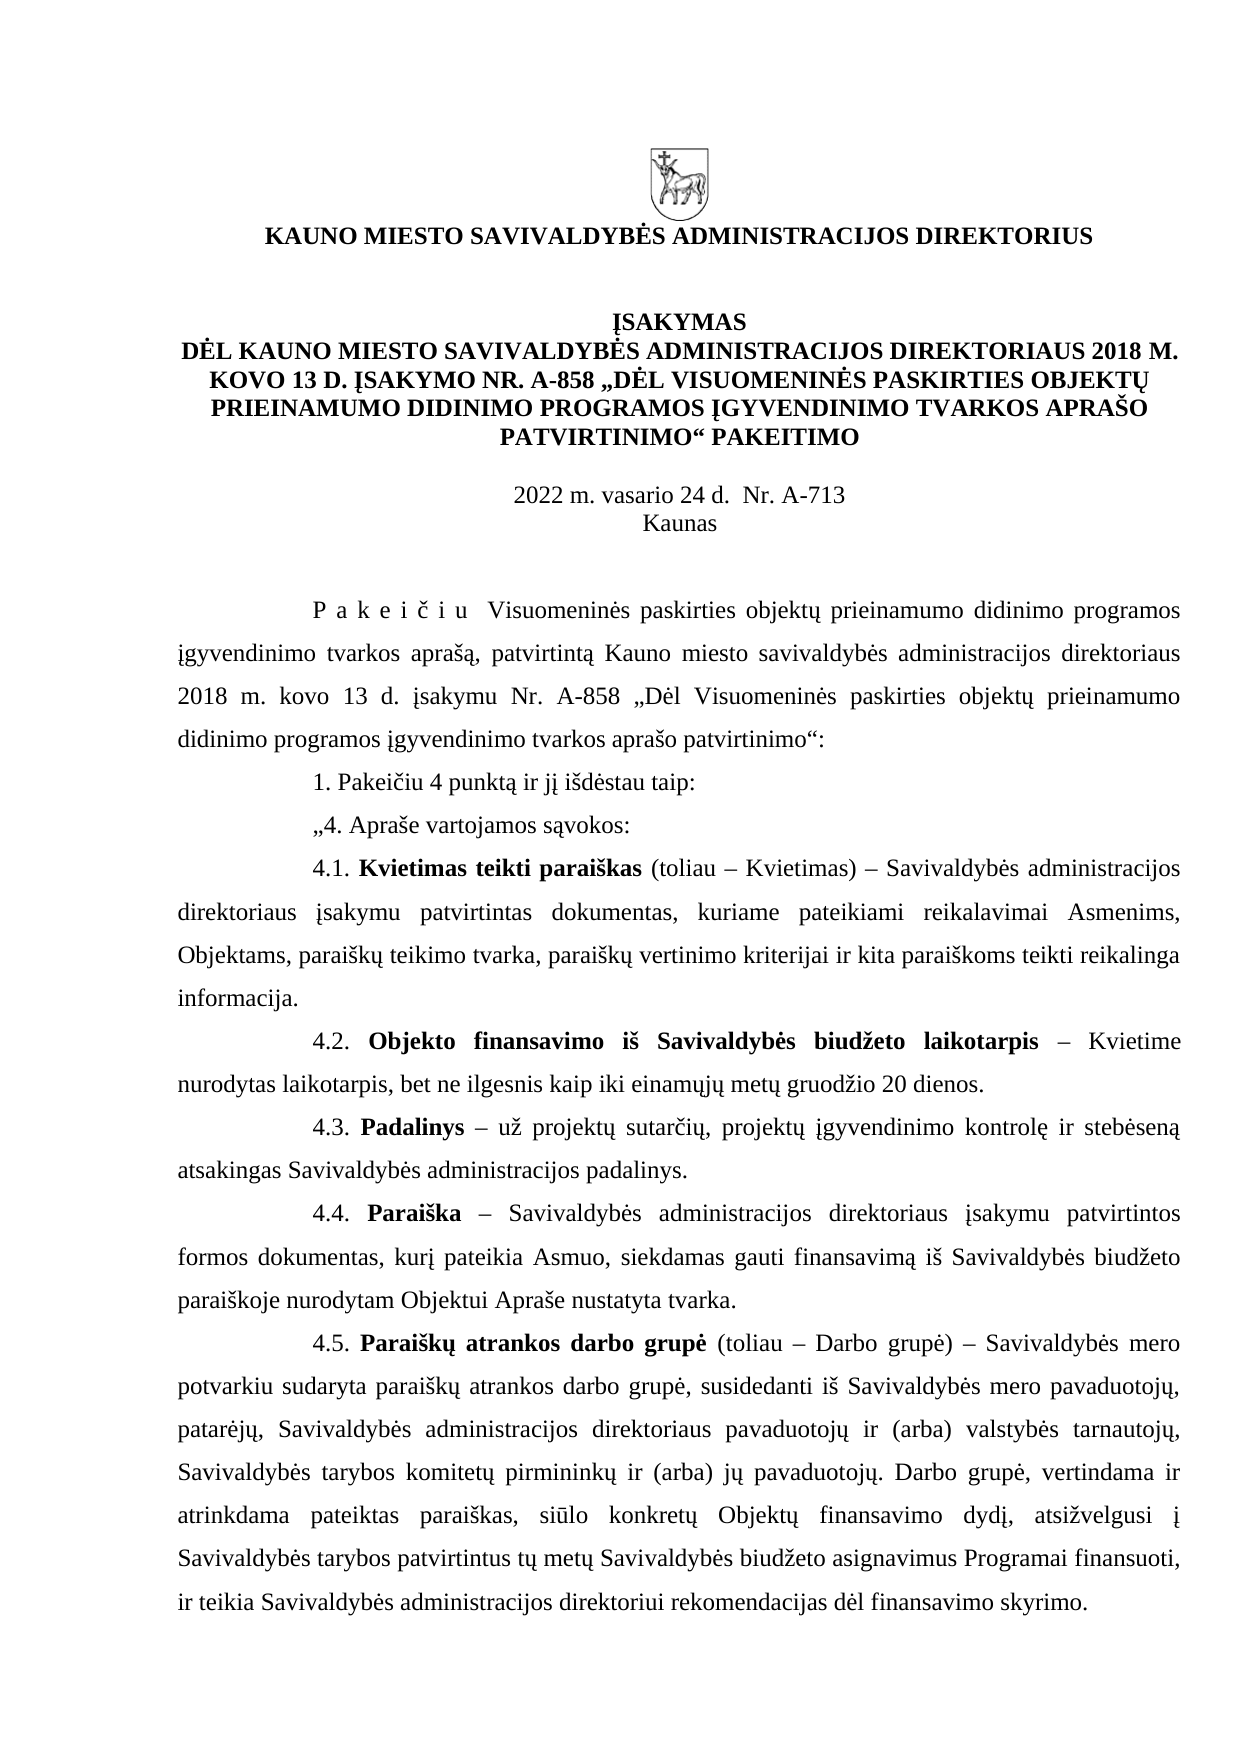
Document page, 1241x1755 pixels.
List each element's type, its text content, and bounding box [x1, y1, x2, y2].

text 4.1. Kvietimas teikti paraiškas (toliau – Kvietimas) – Savivaldybės administracijos direktoriaus įsakymu patvirtintas dokumentas, kuriame pateikiami reikalavimai Asmenims, Objektams, paraiškų teikimo tvarka, paraiškų vertinimo kriterijai ir kita paraiškoms teikti reikalinga informacija. [177, 853, 1181, 1012]
text KAUNO MIESTO SAVIVALDYBĖS ADMINISTRACIJOS DIREKTORIUS [177, 221, 1181, 250]
text 4.3. Padalinys – už projektų sutarčių, projektų įgyvendinimo kontrolę ir stebėseną atsakingas Savivaldybės administracijos padalinys. [177, 1112, 1181, 1184]
text 4.4. Paraiška – Savivaldybės administracijos direktoriaus įsakymu patvirtintos formos dokumentas, kurį pateikia Asmuo, siekdamas gauti finansavimą iš Savivaldybės biudžeto paraiškoje nurodytam Objektui Apraše nustatyta tvarka. [177, 1198, 1181, 1313]
text „4. Apraše vartojamos sąvokos: [177, 810, 1181, 839]
text 4.5. Paraiškų atrankos darbo grupė (toliau – Darbo grupė) – Savivaldybės mero potvarkiu sudaryta paraiškų atrankos darbo grupė, susidedanti iš Savivaldybės mero pavaduotojų, patarėjų, Savivaldybės administracijos direktoriaus pavaduotojų ir (arba) valstybės tarnautojų, Savivaldybės tarybos komitetų pirmininkų ir (arba) jų pavaduotojų. Darbo grupė, vertindama ir atrinkdama pateiktas paraiškas, siūlo konkretų Objektų finansavimo dydį, atsižvelgusi į Savivaldybės tarybos patvirtintus tų metų Savivaldybės biudžeto asignavimus Programai finansuoti, ir teikia Savivaldybės administracijos direktoriui rekomendacijas dėl finansavimo skyrimo. [177, 1328, 1181, 1615]
text ĮSAKYMAS [177, 307, 1181, 336]
text P a k e i č i u Visuomeninės paskirties objektų prieinamumo didinimo programos įgyvendinimo tvarkos aprašą, patvirtintą Kauno miesto savivaldybės administracijos direktoriaus 2018 m. kovo 13 d. įsakymu Nr. A-858 „Dėl Visuomeninės paskirties objektų prieinamumo didinimo programos įgyvendinimo tvarkos aprašo patvirtinimo“: [177, 595, 1181, 753]
text 2022 m. vasario 24 d. Nr. A-713 [177, 480, 1181, 508]
text 1. Pakeičiu 4 punktą ir jį išdėstau taip: [177, 767, 1181, 796]
text Kaunas [178, 508, 1181, 537]
text 4.2. Objekto finansavimo iš Savivaldybės biudžeto laikotarpis – Kvietime nurodytas laikotarpis, bet ne ilgesnis kaip iki einamųjų metų gruodžio 20 dienos. [177, 1026, 1181, 1098]
text DĖL KAUNO MIESTO SAVIVALDYBĖS ADMINISTRACIJOS DIREKTORIAUS 2018 M. KOVO 13 D. ĮSAKYMO NR. A-858 „DĖL VISUOMENINĖS PASKIRTIES OBJEKTŲ PRIEINAMUMO DIDINIMO PROGRAMOS ĮGYVENDINIMO TVARKOS APRAŠO PATVIRTINIMO“ PAKEITIMO [178, 336, 1181, 451]
